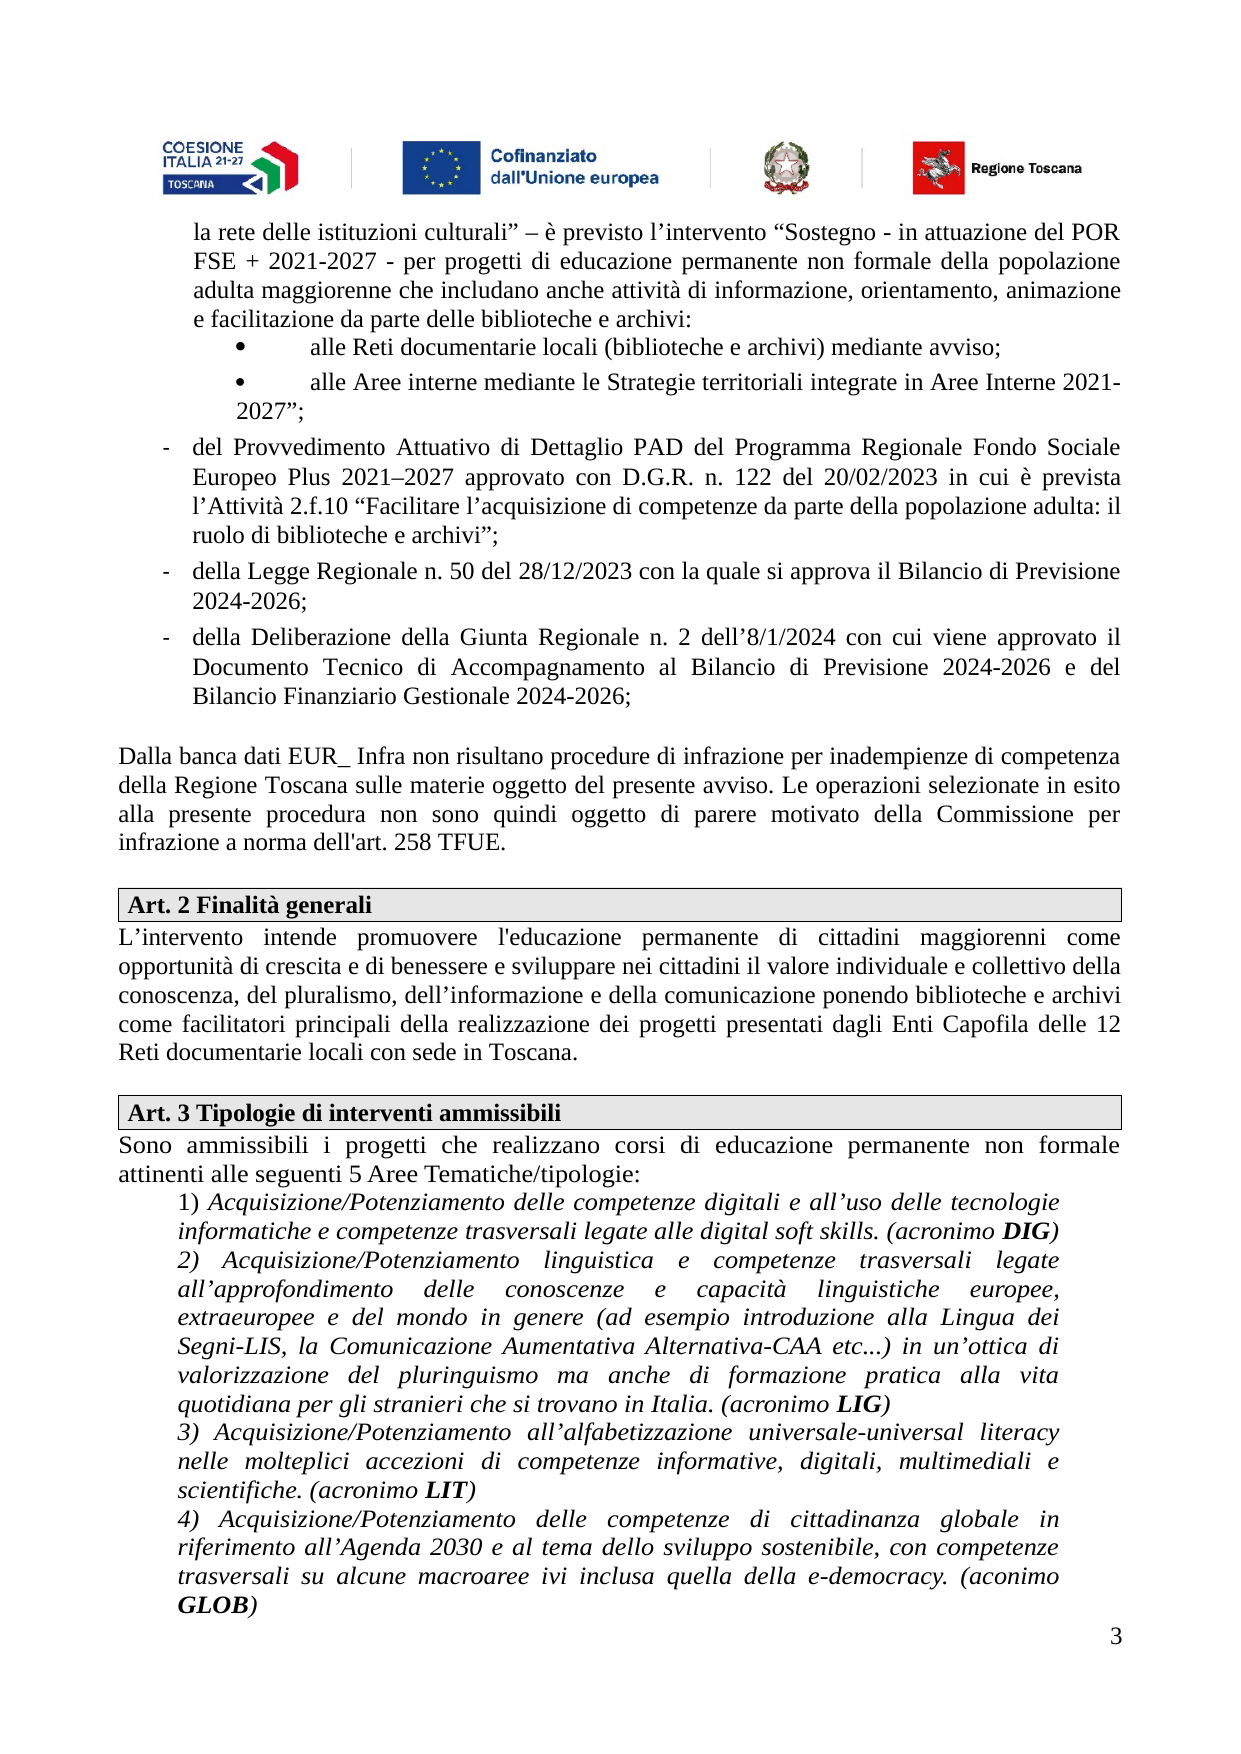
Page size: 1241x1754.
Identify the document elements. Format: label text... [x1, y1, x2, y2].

list la rete delle istituzioni culturali” – è previsto l’intervento “Sostegno - in attuazione del POR FSE + 2021-2027 - per progetti di educazione permanente non formale della popolazione adulta maggiorenne che includano anche attività di informazione, orientamento, animazione e facilitazione da parte delle biblioteche e archivi: [156, 218, 1122, 332]
list della Deliberazione della Giunta Regionale n. 2 dell’8/1/2024 con cui viene approvato il Documento Tecnico di Accompagnamento al Bilancio di Previsione 2024-2026 e del Bilancio Finanziario Gestionale 2024-2026; [162, 621, 1122, 710]
picture [118, 117, 1123, 218]
text 2) Acquisizione/Potenziamento linguistica e competenze trasversali legate all’approfondimento delle conoscenze e capacità linguistiche europee, extraeuropee e del mondo in genere (ad esempio introduzione alla Lingua dei Segni-LIS, la Comunicazione Aumentativa Alternativa-CAA etc...) in un’ottica di valorizzazione del pluringuismo ma anche di formazione pratica alla vita quotidiana per gli stranieri che si trovano in Italia. (acronimo LIG) [177, 1245, 1063, 1417]
subtitle Art. 3 Tipologie di interventi ammissibili [119, 1096, 1121, 1129]
list del Provvedimento Attuativo di Dettaglio PAD del Programma Regionale Fondo Sociale Europeo Plus 2021–2027 approvato con D.G.R. n. 122 del 20/02/2023 in cui è prevista l’Attività 2.f.10 “Facilitare l’acquisizione di competenze da parte della popolazione adulta: il ruolo di biblioteche e archivi”; [162, 431, 1122, 549]
text 1) Acquisizione/Potenziamento delle competenze digitali e all’uso delle tecnologie informatiche e competenze trasversali legate alle digital soft skills. (acronimo DIG) [177, 1187, 1063, 1245]
text 4) Acquisizione/Potenziamento delle competenze di cittadinanza globale in riferimento all’Agenda 2030 e al tema dello sviluppo sostenibile, con competenze trasversali su alcune macroaree ivi inclusa quella della e-democracy. (aconimo GLOB) [177, 1504, 1063, 1619]
text Dalla banca dati EUR_ Infra non risultano procedure di infrazione per inadempienze di competenza della Regione Toscana sulle materie oggetto del presente avviso. Le operazioni selezionate in esito alla presente procedura non sono quindi oggetto di parere motivato della Commissione per infrazione a norma dell'art. 258 TFUE. [118, 741, 1122, 856]
text 3) Acquisizione/Potenziamento all’alfabetizzazione universale-universal literacy nelle molteplici accezioni di competenze informative, digitali, multimediali e scientifiche. (acronimo LIT) [177, 1417, 1063, 1504]
text L’intervento intende promuovere l'educazione permanente di cittadini maggiorenni come opportunità di crescita e di benessere e sviluppare nei cittadini il valore individuale e collettivo della conoscenza, del pluralismo, dell’informazione e della comunicazione ponendo biblioteche e archivi come facilitatori principali della realizzazione dei progetti presentati dagli Enti Capofila delle 12 Reti documentarie locali con sede in Toscana. [118, 922, 1122, 1066]
subtitle Art. 2 Finalità generali [119, 889, 1121, 921]
list alle Reti documentarie locali (biblioteche e archivi) mediante avviso; [236, 332, 1122, 361]
list alle Aree interne mediante le Strategie territoriali integrate in Aree Interne 2021-2027”; [236, 367, 1122, 425]
list della Legge Regionale n. 50 del 28/12/2023 con la quale si approva il Bilancio di Previsione 2024-2026; [162, 555, 1122, 615]
text Sono ammissibili i progetti che realizzano corsi di educazione permanente non formale attinenti alle seguenti 5 Aree Tematiche/tipologie: [118, 1130, 1122, 1187]
